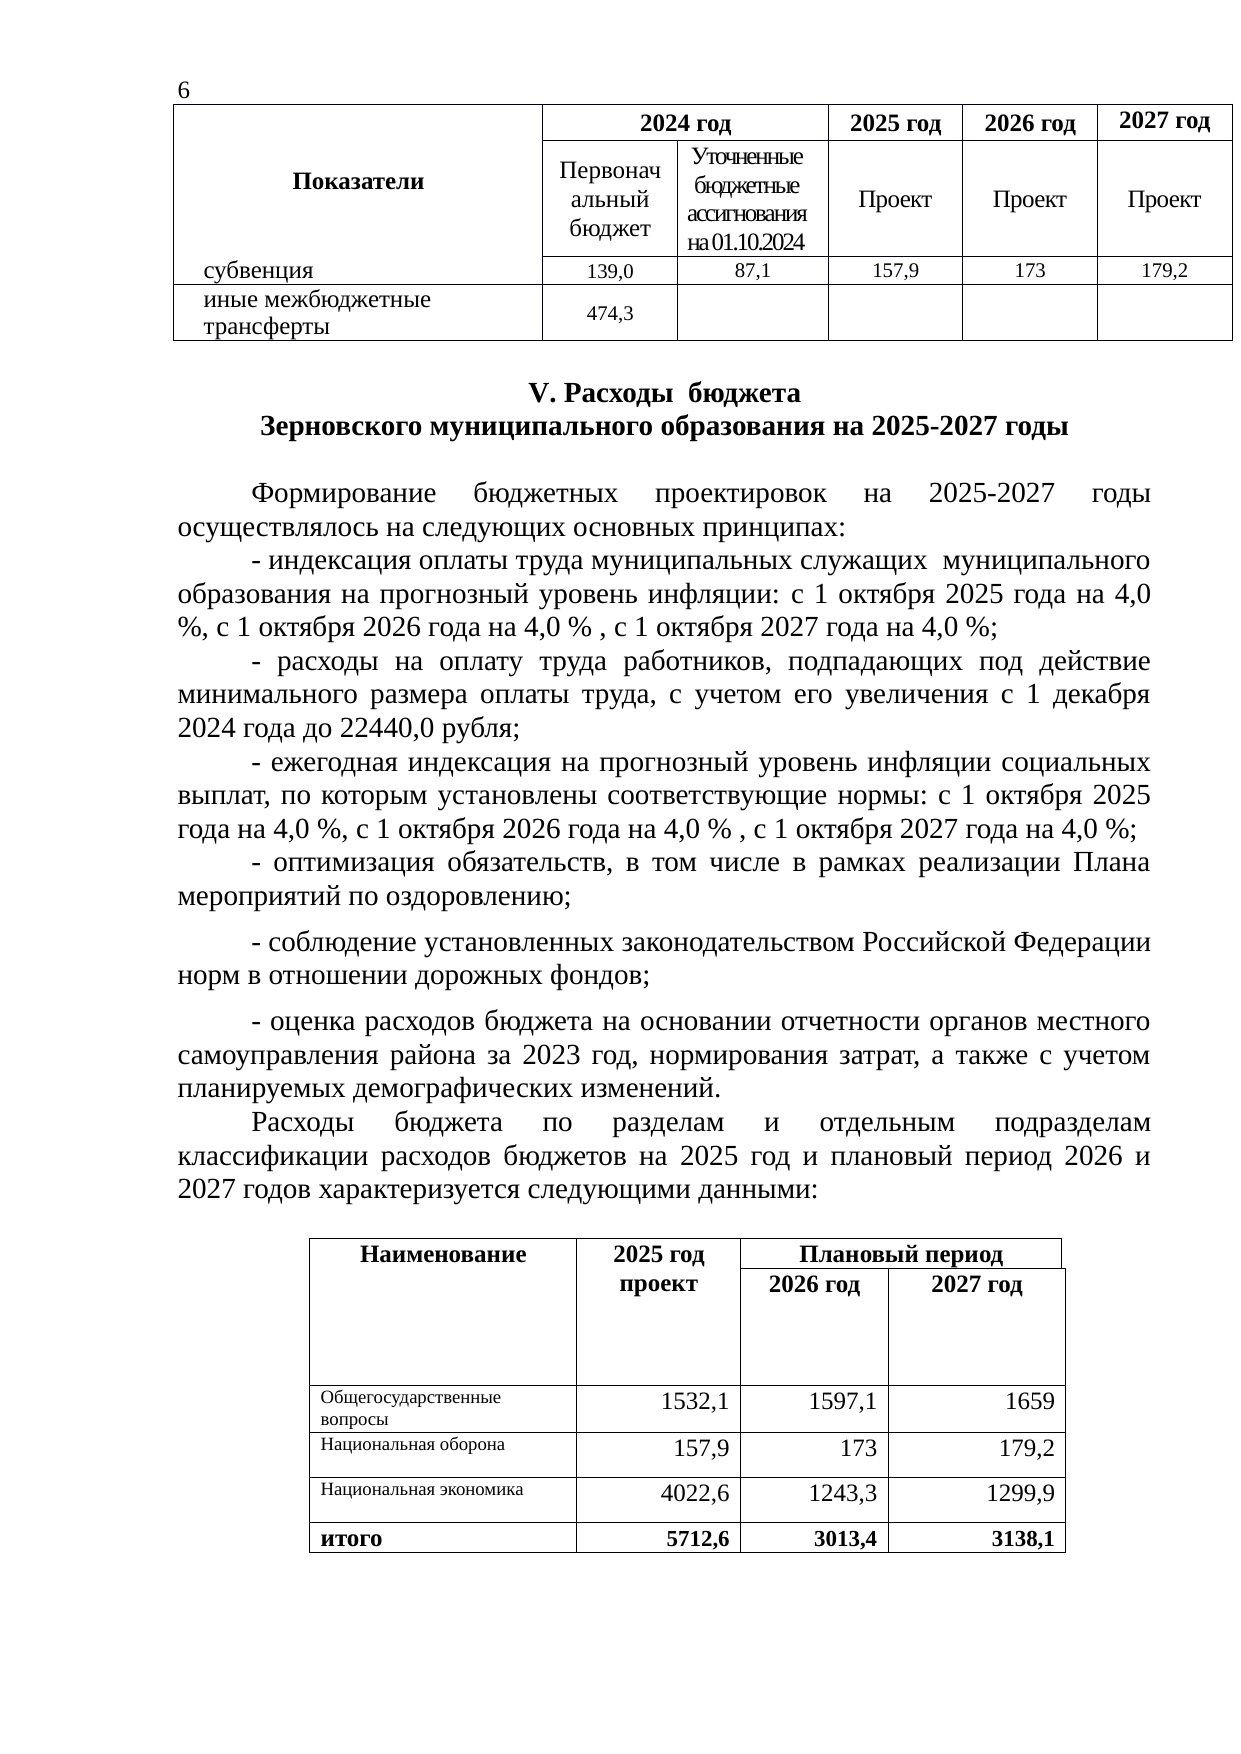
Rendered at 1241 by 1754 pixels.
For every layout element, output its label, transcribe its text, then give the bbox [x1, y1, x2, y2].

table_header [1062, 1238, 1066, 1268]
text - оценка расходов бюджета на основании отчетности органов местного самоуправления района за 2023 год, нормирования затрат, а также с учетом планируемых демографических изменений. [177, 1003, 1152, 1104]
table_cell 4022,6 [577, 1478, 740, 1522]
table_header Плановый период [741, 1239, 1061, 1268]
table_cell 87,1 [678, 257, 828, 284]
table_cell 1299,9 [889, 1478, 1065, 1522]
table_cell 139,0 [543, 257, 677, 284]
table_cell 1597,1 [741, 1386, 888, 1432]
table_header 2025 год [829, 105, 962, 140]
table_cell 5712,6 [577, 1523, 740, 1552]
text Зерновского муниципального образования на 2025-2027 годы [177, 408, 1152, 442]
table_cell 173 [741, 1433, 888, 1477]
table_header Показатели [174, 105, 542, 256]
table_cell 2026 год [741, 1269, 888, 1385]
table_header 2025 год проект [577, 1239, 740, 1385]
table_cell Национальная экономика [310, 1478, 576, 1522]
table_cell 179,2 [889, 1433, 1065, 1477]
table_cell 179,2 [1098, 257, 1232, 284]
text - ежегодная индексация на прогнозный уровень инфляции социальных выплат, по которым установлены соответствующие нормы: с 1 октября 2025 года на 4,0 %, с 1 октября 2026 года на 4,0 % , с 1 октября 2027 года на 4,0 %; [177, 744, 1152, 844]
table_cell Проект [963, 141, 1097, 256]
table_cell [1098, 285, 1232, 340]
table_cell иные межбюджетные трансферты [174, 285, 542, 340]
table_header Наименование [310, 1239, 576, 1385]
table_header 2024 год [543, 105, 828, 140]
text - оптимизация обязательств, в том числе в рамках реализации Плана мероприятий по оздоровлению; [177, 844, 1152, 911]
table_cell 3013,4 [741, 1523, 888, 1552]
table_cell Уточненные бюджетные ассигнования на 01.10.2024 [678, 141, 828, 256]
table_cell [963, 285, 1097, 340]
table_cell 474,3 [543, 285, 677, 340]
table_cell Общегосударственные вопросы [310, 1386, 576, 1432]
title Формирование бюджетных проектировок на 2025-2027 годы осуществлялось на следующих основных принципах: [177, 475, 1152, 542]
table_cell итого [310, 1523, 576, 1552]
table_cell Проект [1098, 141, 1232, 256]
text - соблюдение установленных законодательством Российской Федерации норм в отношении дорожных фондов; [177, 924, 1152, 991]
table_cell Первоначальный бюджет [543, 141, 677, 256]
text Расходы бюджета по разделам и отдельным подразделам классификации расходов бюджетов на 2025 год и плановый период 2026 и 2027 годов характеризуется следующими данными: [177, 1104, 1152, 1205]
table_cell 157,9 [577, 1433, 740, 1477]
table_cell 1243,3 [741, 1478, 888, 1522]
table_cell Национальная оборона [310, 1433, 576, 1477]
table_header 2026 год [963, 105, 1097, 140]
table_cell 1532,1 [577, 1386, 740, 1432]
title - индексация оплаты труда муниципальных служащих муниципального образования на прогнозный уровень инфляции: с 1 октября 2025 года на 4,0 %, с 1 октября 2026 года на 4,0 % , с 1 октября 2027 года на 4,0 %; [177, 542, 1152, 643]
table_cell [829, 285, 962, 340]
table_cell 157,9 [829, 257, 962, 284]
table_cell [678, 285, 828, 340]
table_cell 173 [963, 257, 1097, 284]
table_cell Проект [829, 141, 962, 256]
text V. Расходы бюджета [177, 375, 1152, 408]
table_cell 2027 год [889, 1269, 1065, 1385]
table_cell 1659 [889, 1386, 1065, 1432]
table_cell 3138,1 [889, 1523, 1065, 1552]
table_header 2027 год [1098, 105, 1232, 140]
table_cell субвенция [174, 256, 542, 284]
title - расходы на оплату труда работников, подпадающих под действие минимального размера оплаты труда, с учетом его увеличения с 1 декабря 2024 года до 22440,0 рубля; [177, 643, 1152, 744]
